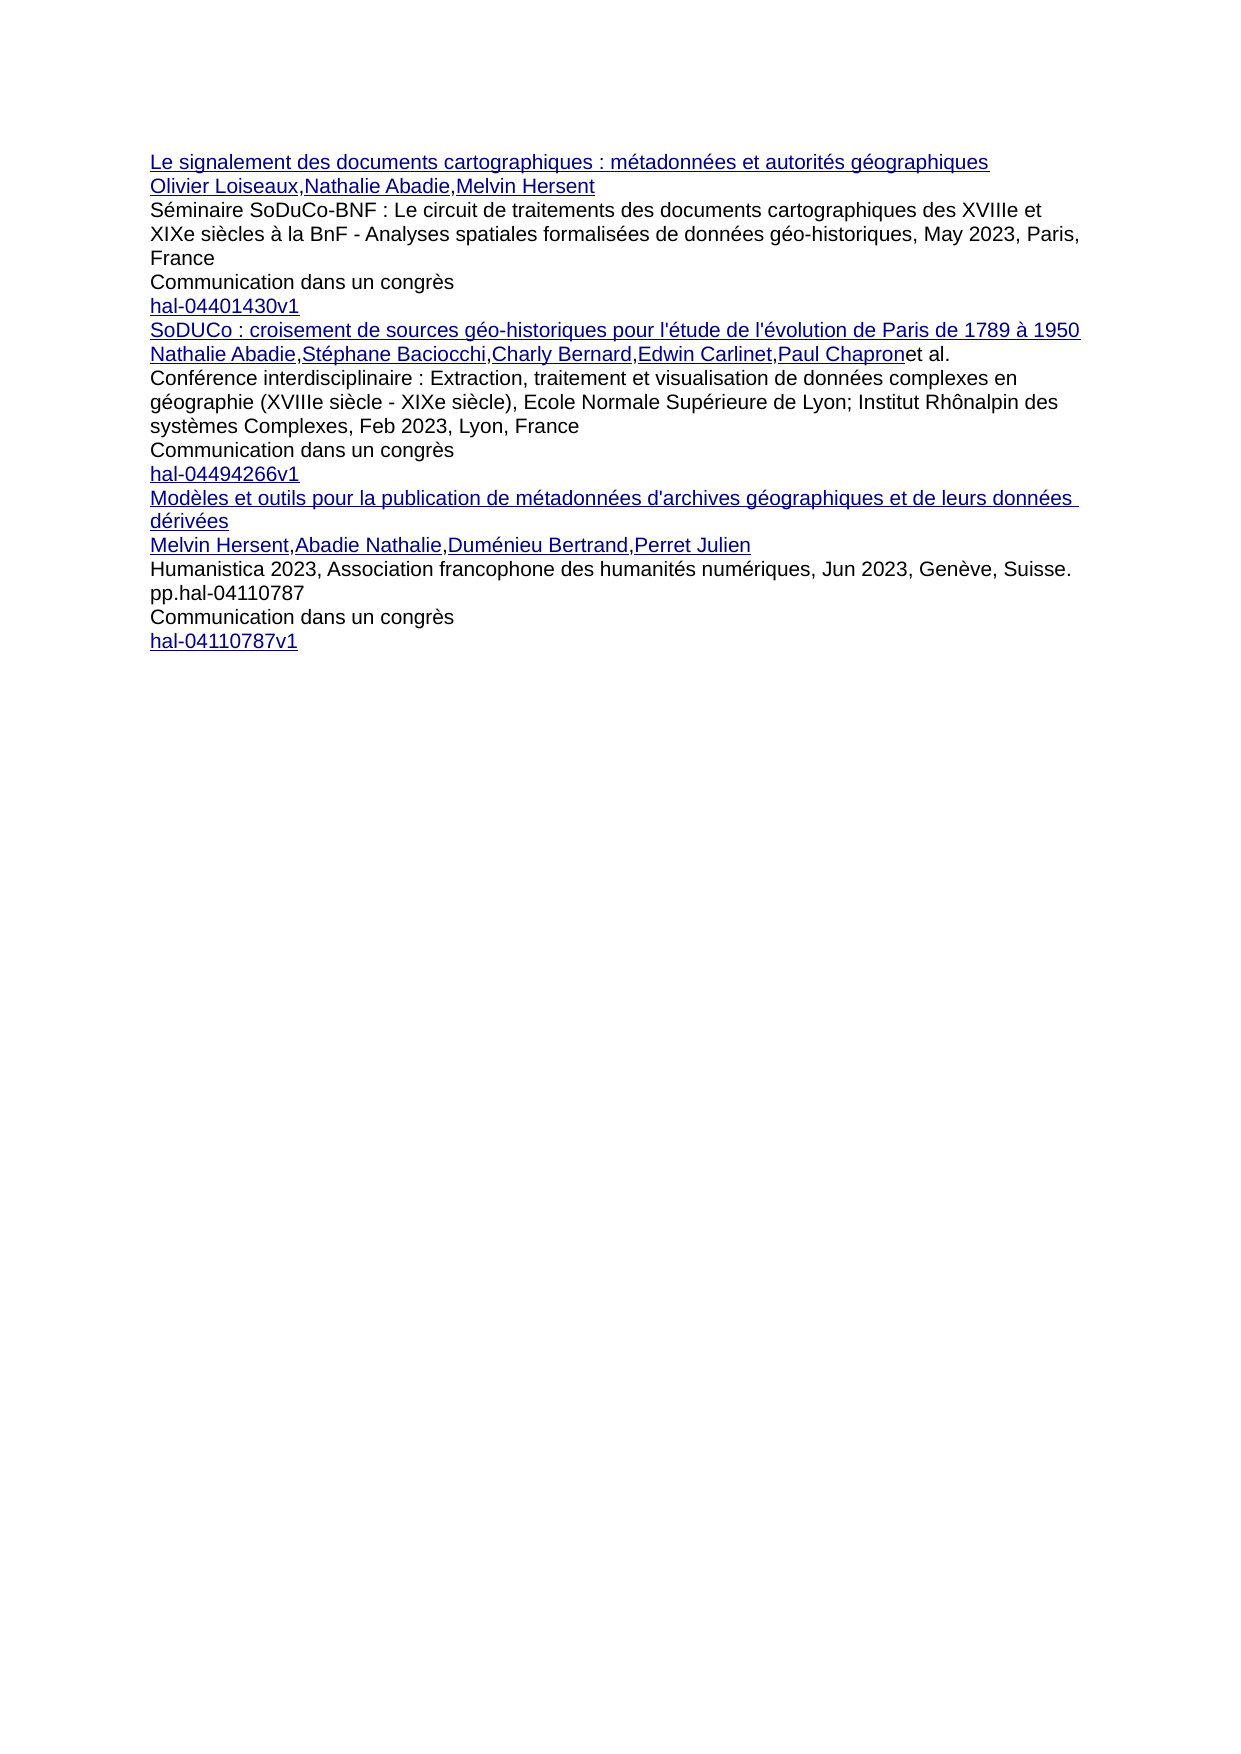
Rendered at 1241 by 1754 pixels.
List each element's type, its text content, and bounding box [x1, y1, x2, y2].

table_cell Modèles et outils pour la publication de métadonnées d'archives géographiques et de leurs données dérivées Melvin Hersent,Abadie Nathalie,Duménieu Bertrand,Perret Julien Humanistica 2023, Association francophone des humanités numériques, Jun 2023, Genève, Suisse. pp.hal-04110787 Communication dans un congrès hal-04110787v1 [150, 485, 1090, 653]
table_cell Le signalement des documents cartographiques : métadonnées et autorités géographiques Olivier Loiseaux,Nathalie Abadie,Melvin Hersent Séminaire SoDuCo-BNF : Le circuit de traitements des documents cartographiques des XVIIIe et XIXe siècles à la BnF - Analyses spatiales formalisées de données géo-historiques, May 2023, Paris, France Communication dans un congrès hal-04401430v1 [150, 150, 1090, 318]
table_cell SoDUCo : croisement de sources géo-historiques pour l'étude de l'évolution de Paris de 1789 à 1950 Nathalie Abadie,Stéphane Baciocchi,Charly Bernard,Edwin Carlinet,Paul Chapronet al. Conférence interdisciplinaire : Extraction, traitement et visualisation de données complexes en géographie (XVIIIe siècle - XIXe siècle), Ecole Normale Supérieure de Lyon; Institut Rhônalpin des systèmes Complexes, Feb 2023, Lyon, France Communication dans un congrès hal-04494266v1 [150, 318, 1090, 485]
